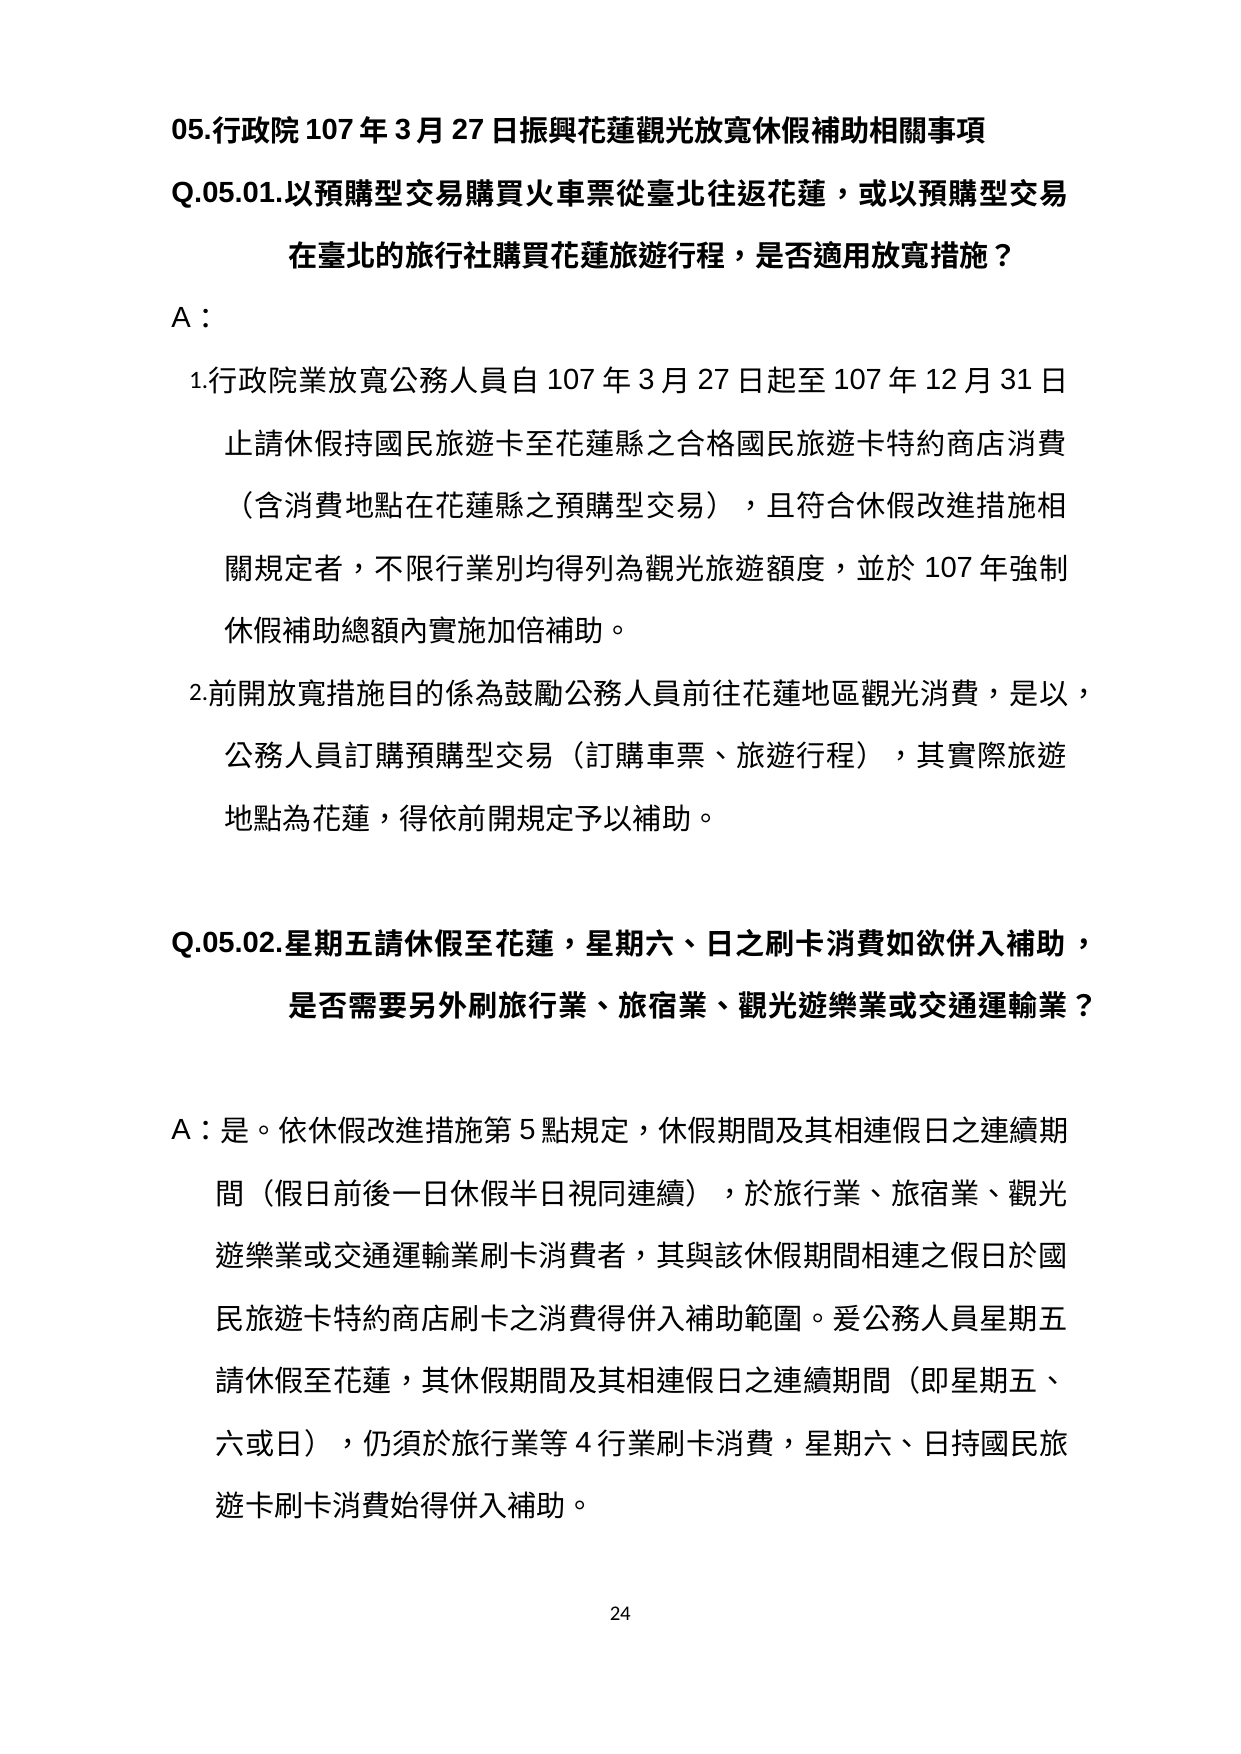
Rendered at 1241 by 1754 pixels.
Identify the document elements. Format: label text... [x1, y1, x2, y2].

list 行政院業放寬公務人員自107年3月27日起至107年12月31日止請休假持國民旅遊卡至花蓮縣之合格國民旅遊卡特約商店消費（含消費地點在花蓮縣之預購型交易），且符合休假改進措施相關規定者，不限行業別均得列為觀光旅遊額度，並於107年強制休假補助總額內實施加倍補助。 [189, 337, 1069, 650]
text Q.05.02.星期五請休假至花蓮，星期六、日之刷卡消費如欲併入補助，是否需要另外刷旅行業、旅宿業、觀光遊樂業或交通運輸業？ [171, 900, 1069, 1087]
text Q.05.01.以預購型交易購買火車票從臺北往返花蓮，或以預購型交易在臺北的旅行社購買花蓮旅遊行程，是否適用放寬措施？ [171, 150, 1069, 275]
text A：是。依休假改進措施第5點規定，休假期間及其相連假日之連續期間（假日前後一日休假半日視同連續），於旅行業、旅宿業、觀光遊樂業或交通運輸業刷卡消費者，其與該休假期間相連之假日於國民旅遊卡特約商店刷卡之消費得併入補助範圍。爰公務人員星期五請休假至花蓮，其休假期間及其相連假日之連續期間（即星期五、六或日），仍須於旅行業等4行業刷卡消費，星期六、日持國民旅遊卡刷卡消費始得併入補助。 [171, 1087, 1069, 1525]
list 前開放寬措施目的係為鼓勵公務人員前往花蓮地區觀光消費，是以，公務人員訂購預購型交易（訂購車票、旅遊行程），其實際旅遊地點為花蓮，得依前開規定予以補助。 [189, 650, 1069, 837]
text A： [171, 275, 1069, 337]
text 05.行政院107年3月27日振興花蓮觀光放寬休假補助相關事項 [171, 87, 1069, 150]
